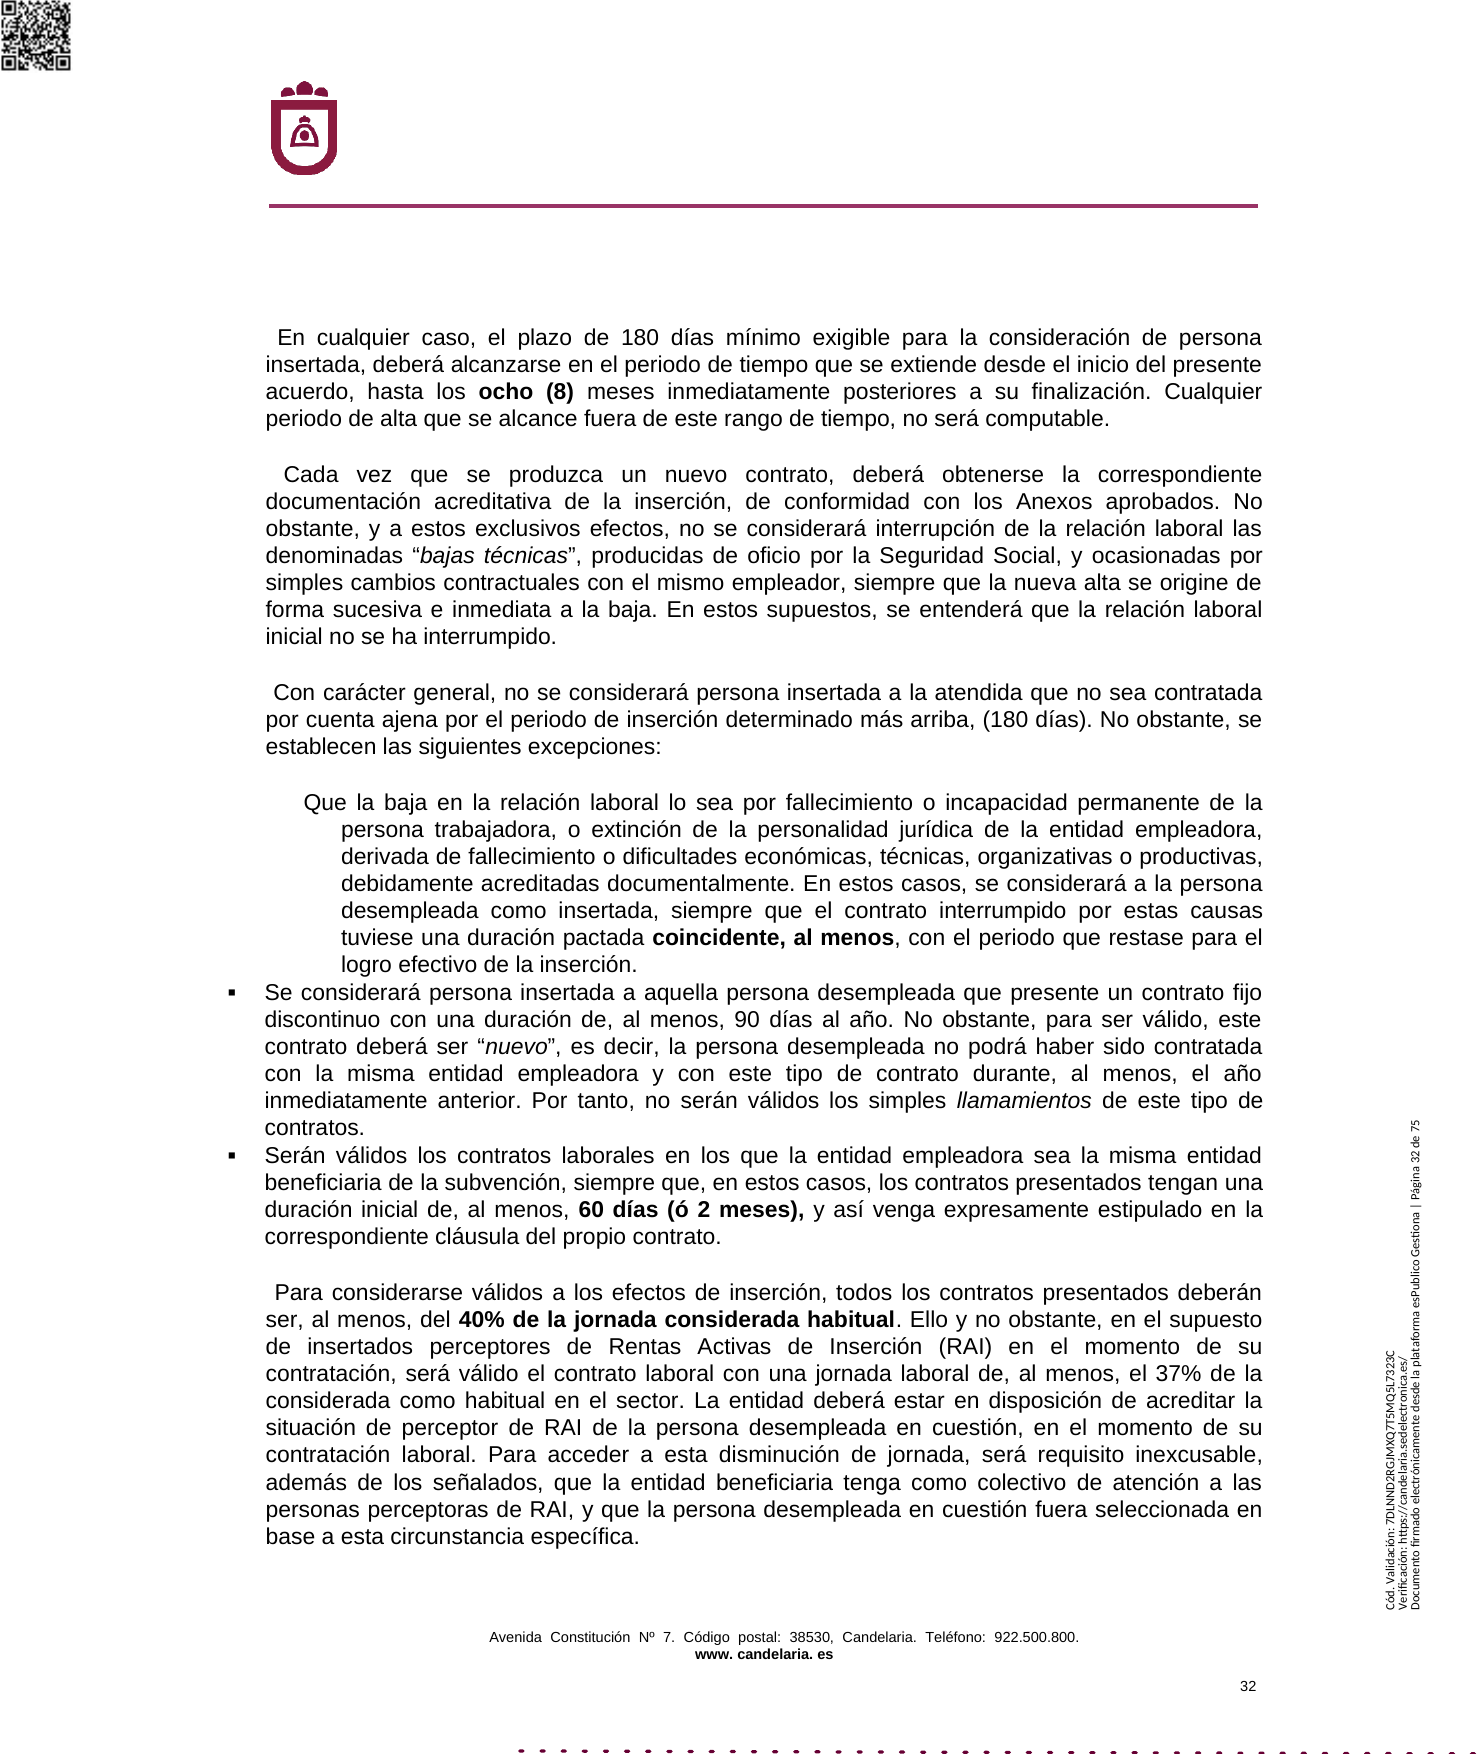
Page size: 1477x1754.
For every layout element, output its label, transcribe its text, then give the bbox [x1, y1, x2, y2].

list Serán válidos los contratos laborales en los que la entidad empleadora sea la misma entidad beneficiaria de la subvención, siempre que, en estos casos, los contratos presentados tengan una duración inicial de, al menos, 60 días (ó 2 meses), y así venga expresamente estipulado en la correspondiente cláusula del propio contrato. [227, 1142, 1263, 1249]
text Para considerarse válidos a los efectos de inserción, todos los contratos presentados deberán ser, al menos, del 40% de la jornada considerada habitual. Ello y no obstante, en el supuesto de insertados perceptores de Rentas Activas de Inserción (RAI) en el momento de su contratación, será válido el contrato laboral con una jornada laboral de, al menos, el 37% de la considerada como habitual en el sector. La entidad deberá estar en disposición de acreditar la situación de perceptor de RAI de la persona desempleada en cuestión, en el momento de su contratación laboral. Para acceder a esta disminución de jornada, será requisito inexcusable, además de los señalados, que la entidad beneficiaria tenga como colectivo de atención a las personas perceptoras de RAI, y que la persona desempleada en cuestión fuera seleccionada en base a esta circunstancia específica. [265, 1279, 1263, 1549]
text Cada vez que se produzca un nuevo contrato, deberá obtenerse la correspondiente documentación acreditativa de la inserción, de conformidad con los Anexos aprobados. No obstante, y a estos exclusivos efectos, no se considerará interrupción de la relación laboral las denominadas “bajas técnicas”, producidas de oficio por la Seguridad Social, y ocasionadas por simples cambios contractuales con el mismo empleador, siempre que la nueva alta se origine de forma sucesiva e inmediata a la baja. En estos supuestos, se entenderá que la relación laboral inicial no se ha interrumpido. [265, 461, 1263, 649]
list Se considerará persona insertada a aquella persona desempleada que presente un contrato fijo discontinuo con una duración de, al menos, 90 días al año. No obstante, para ser válido, este contrato deberá ser “nuevo”, es decir, la persona desempleada no podrá haber sido contratada con la misma entidad empleadora y con este tipo de contrato durante, al menos, el año inmediatamente anterior. Por tanto, no serán válidos los simples llamamientos de este tipo de contratos. [227, 979, 1263, 1141]
text Que la baja en la relación laboral lo sea por fallecimiento o incapacidad permanente de la persona trabajadora, o extinción de la personalidad jurídica de la entidad empleadora, derivada de fallecimiento o dificultades económicas, técnicas, organizativas o productivas, debidamente acreditadas documentalmente. En estos casos, se considerará a la persona desempleada como insertada, siempre que el contrato interrumpido por estas causas tuviese una duración pactada coincidente, al menos, con el periodo que restase para el logro efectivo de la inserción. [303, 789, 1263, 978]
text En cualquier caso, el plazo de 180 días mínimo exigible para la consideración de persona insertada, deberá alcanzarse en el periodo de tiempo que se extiende desde el inicio del presente acuerdo, hasta los ocho (8) meses inmediatamente posteriores a su finalización. Cualquier periodo de alta que se alcance fuera de este rango de tiempo, no será computable. [265, 324, 1263, 431]
text Con carácter general, no se considerará persona insertada a la atendida que no sea contratada por cuenta ajena por el periodo de inserción determinado más arriba, (180 días). No obstante, se establecen las siguientes excepciones: [265, 679, 1263, 759]
